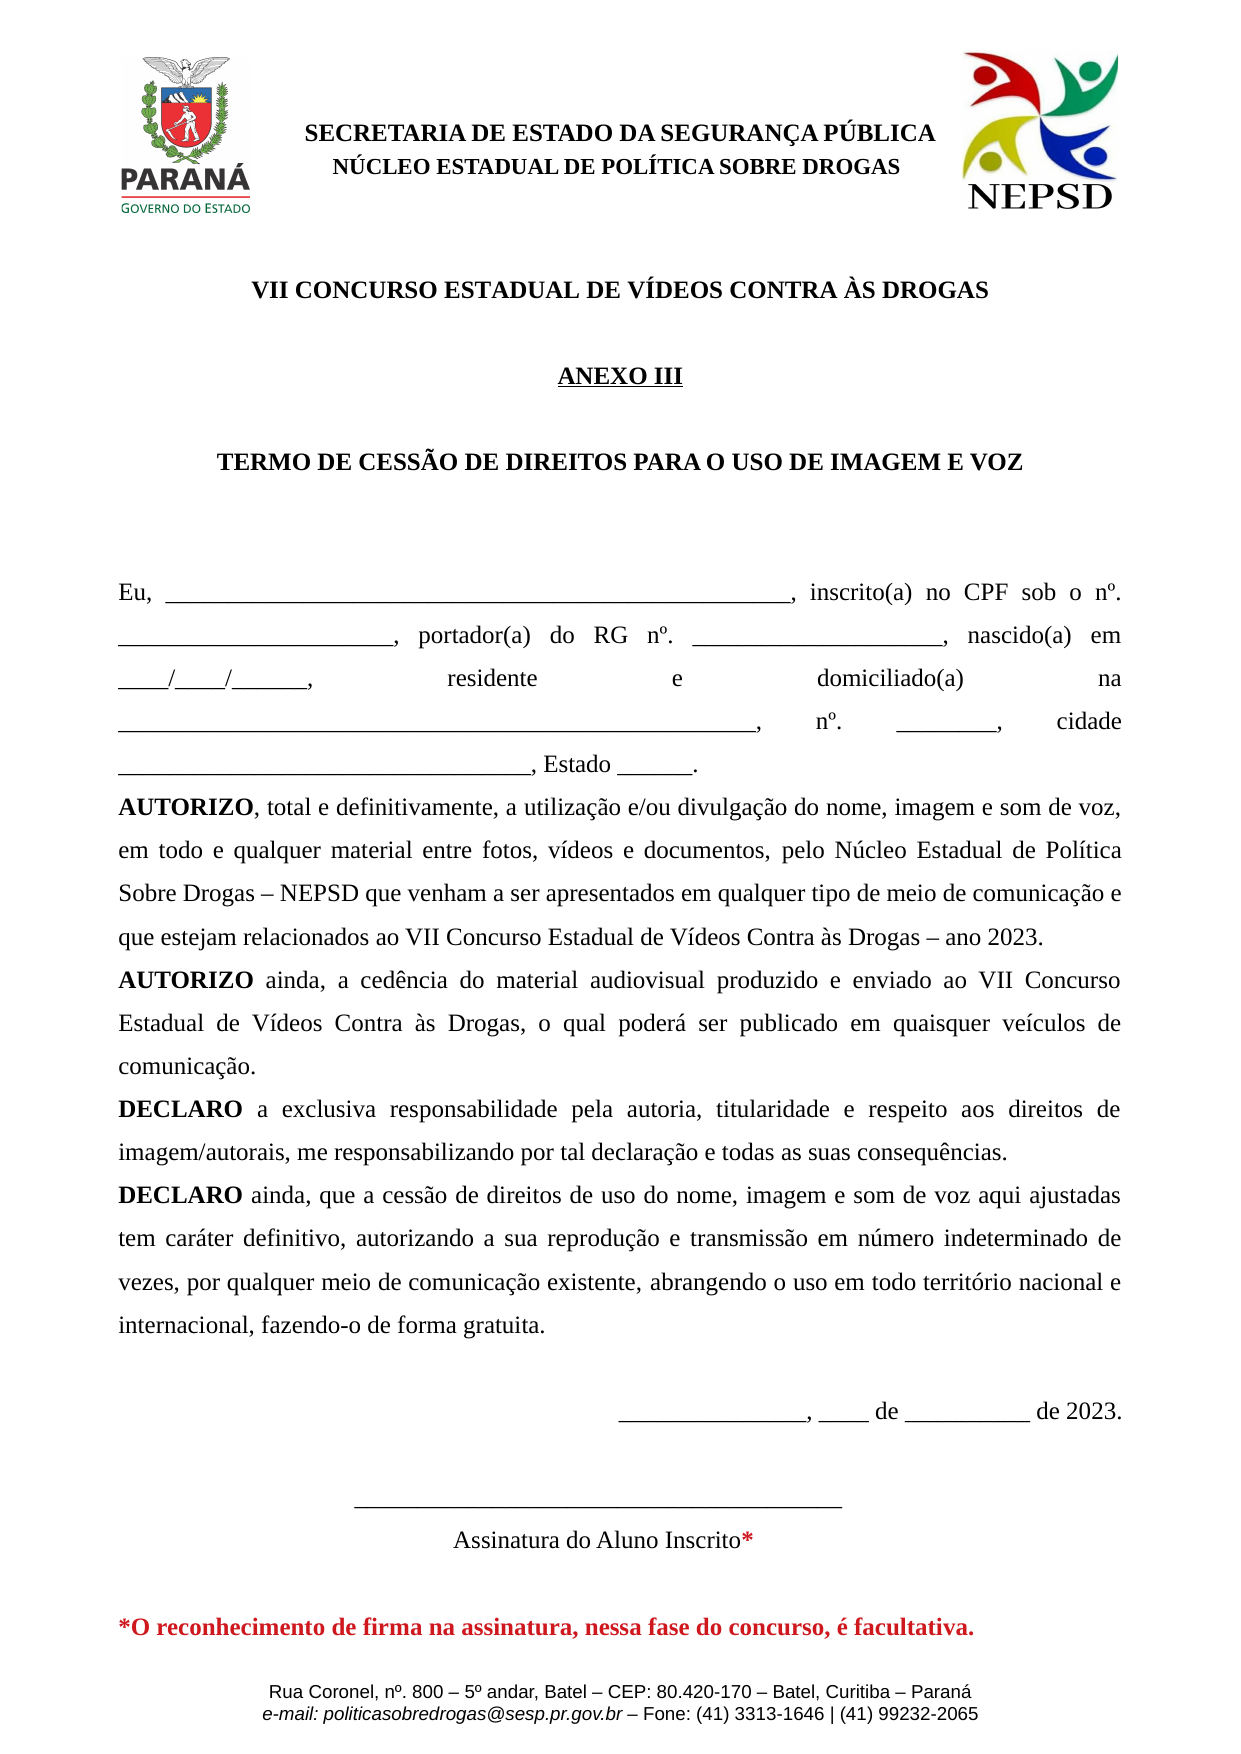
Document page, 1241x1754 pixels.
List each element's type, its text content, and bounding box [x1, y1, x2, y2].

picture [121, 57, 250, 213]
text _______________________________________ [118, 1482, 1122, 1511]
text DECLARO a exclusiva responsabilidade pela autoria, titularidade e respeito aos direitos de imagem/autorais, me responsabilizando por tal declaração e todas as suas consequências. [118, 1094, 1122, 1166]
subtitle TERMO DE CESSÃO DE DIREITOS PARA O USO DE IMAGEM E VOZ [118, 447, 1122, 476]
text Eu, __________________________________________________, inscrito(a) no CPF sob o nº. ______________________, portador(a) do RG nº. ____________________, nascido(a) em ____/____/______, residente e domiciliado(a) na ___________________________________________________, nº. ________, cidade _________________________________, Estado ______. [118, 577, 1122, 778]
text *O reconhecimento de firma na assinatura, nessa fase do concurso, é facultativa. [118, 1612, 1122, 1640]
text AUTORIZO ainda, a cedência do material audiovisual produzido e enviado ao VII Concurso Estadual de Vídeos Contra às Drogas, o qual poderá ser publicado em quaisquer veículos de comunicação. [118, 965, 1122, 1080]
text ANEXO III [118, 361, 1122, 390]
picture [961, 50, 1119, 209]
text Assinatura do Aluno Inscrito* [118, 1525, 1122, 1554]
text _______________, ____ de __________ de 2023. [118, 1396, 1122, 1425]
text VII CONCURSO ESTADUAL DE VÍDEOS CONTRA ÀS DROGAS [118, 275, 1122, 303]
text AUTORIZO, total e definitivamente, a utilização e/ou divulgação do nome, imagem e som de voz, em todo e qualquer material entre fotos, vídeos e documentos, pelo Núcleo Estadual de Política Sobre Drogas – NEPSD que venham a ser apresentados em qualquer tipo de meio de comunicação e que estejam relacionados ao VII Concurso Estadual de Vídeos Contra às Drogas – ano 2023. [118, 792, 1122, 950]
text DECLARO ainda, que a cessão de direitos de uso do nome, imagem e som de voz aqui ajustadas tem caráter definitivo, autorizando a sua reprodução e transmissão em número indeterminado de vezes, por qualquer meio de comunicação existente, abrangendo o uso em todo território nacional e internacional, fazendo-o de forma gratuita. [118, 1180, 1122, 1338]
